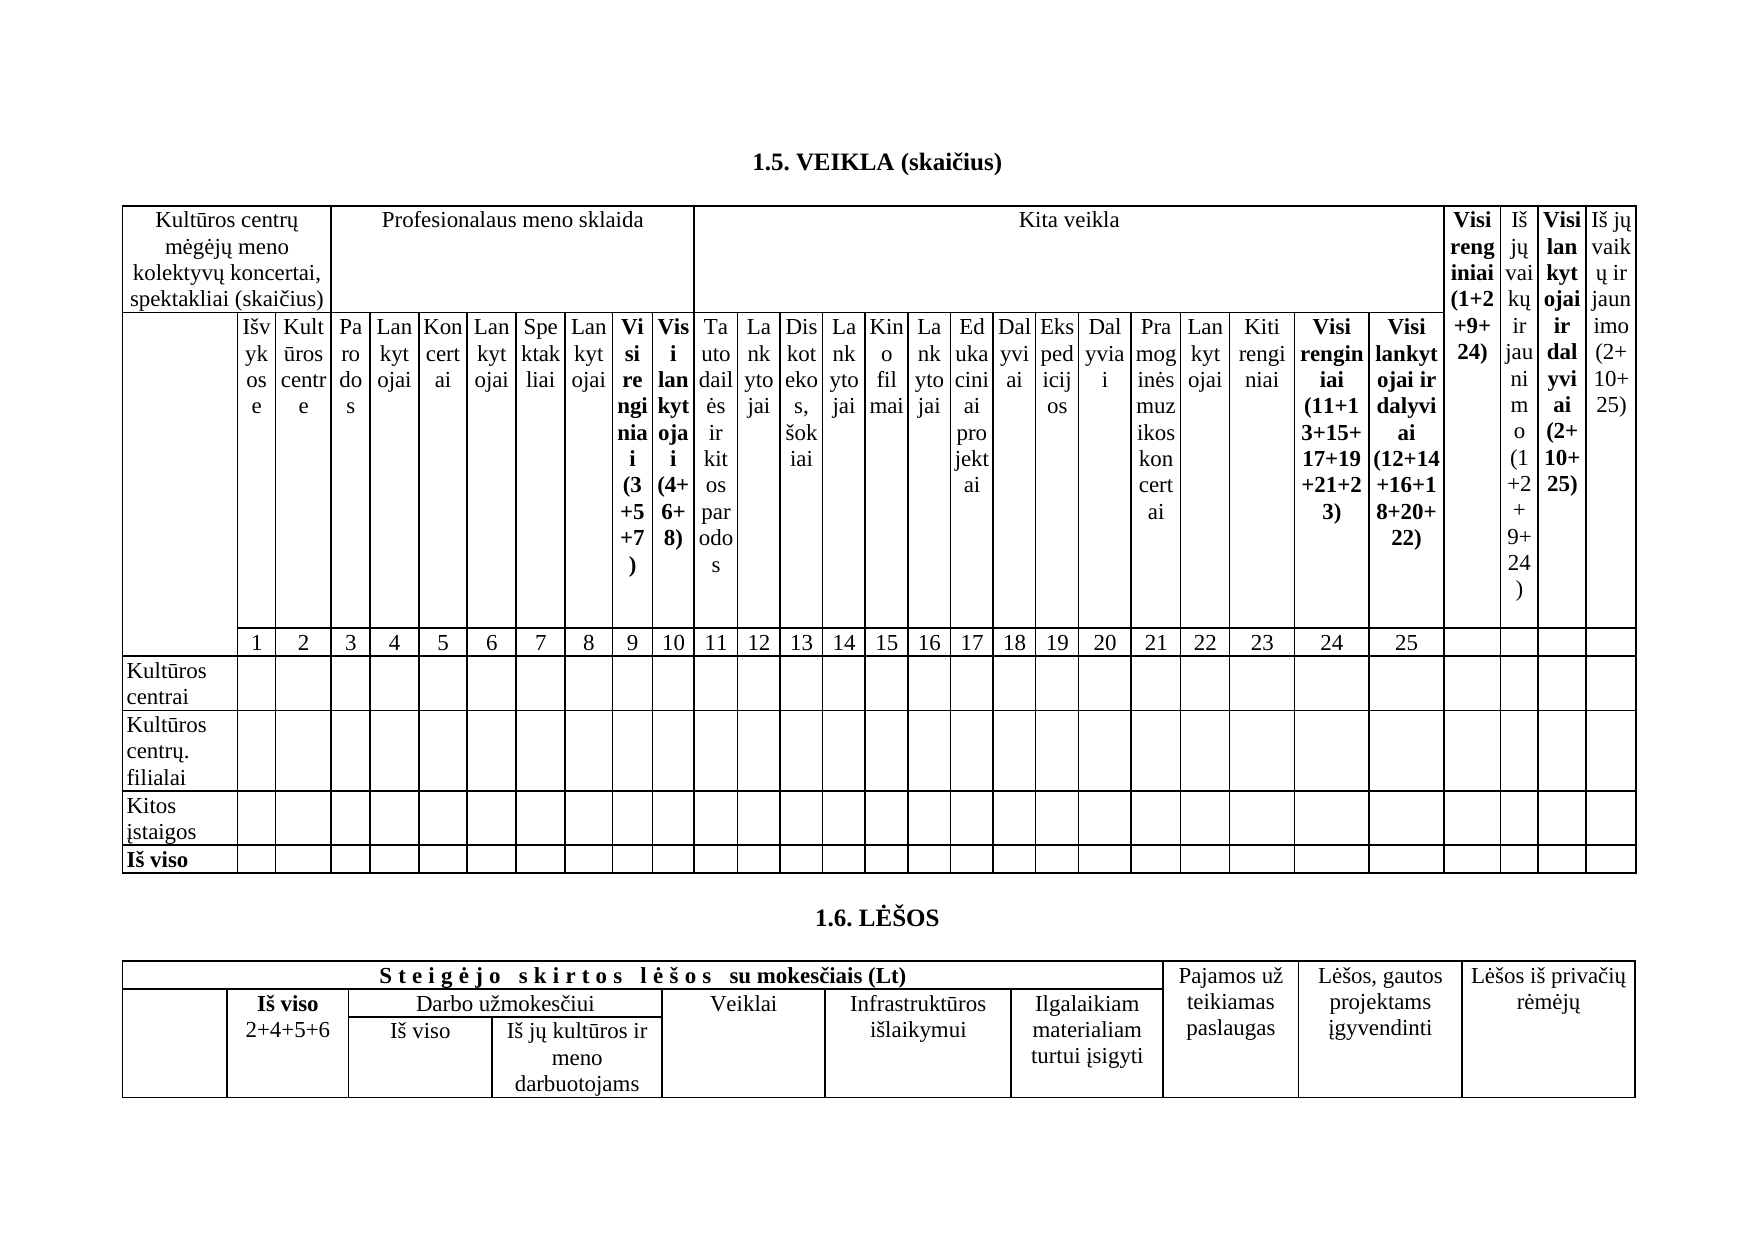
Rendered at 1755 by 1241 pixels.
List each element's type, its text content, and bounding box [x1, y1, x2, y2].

table_cell Išvykose [238, 313, 275, 627]
table_cell [781, 792, 822, 844]
table_cell [1587, 711, 1635, 790]
table_header Pajamos už teikiamas paslaugas [1164, 962, 1298, 1097]
table_cell [1445, 711, 1500, 790]
table_cell [1370, 657, 1443, 709]
table_cell [1036, 657, 1078, 709]
table_cell [332, 711, 369, 790]
table_cell [866, 792, 907, 844]
table_cell 12 [738, 629, 779, 655]
table_cell [1079, 711, 1130, 790]
table_cell [738, 657, 779, 709]
table_cell [123, 990, 226, 1097]
table_cell [866, 711, 907, 790]
table_cell [1370, 792, 1443, 844]
table_cell Iš viso [123, 846, 237, 872]
table_cell [238, 657, 275, 709]
table_cell 24 [1295, 629, 1368, 655]
table_header Iš jų vaikų ir jaunimo (1+2+ 9+24) [1501, 207, 1537, 627]
table_cell [1539, 846, 1585, 872]
table_cell [468, 792, 515, 844]
table_cell [866, 657, 907, 709]
table_cell [238, 711, 275, 790]
table_cell [1036, 711, 1078, 790]
table_header Iš jų vaikų ir jaunimo (2+ 10+25) [1587, 207, 1635, 627]
table_cell 15 [866, 629, 907, 655]
table_cell [951, 711, 992, 790]
table_cell 7 [517, 629, 564, 655]
table_cell [613, 792, 652, 844]
table_cell 5 [420, 629, 466, 655]
table_cell 4 [371, 629, 418, 655]
table_cell [738, 711, 779, 790]
table_cell Lankytojai [371, 313, 418, 627]
table_cell [238, 792, 275, 844]
table_cell [909, 792, 950, 844]
table_cell [909, 657, 950, 709]
table_cell [468, 711, 515, 790]
table_cell 16 [909, 629, 950, 655]
table_cell [781, 657, 822, 709]
table_cell [1501, 657, 1537, 709]
table_cell Dalyviai [994, 313, 1035, 627]
table_cell [1445, 657, 1500, 709]
table_cell [517, 711, 564, 790]
table_cell Veiklai [663, 990, 824, 1097]
table_cell [1036, 792, 1078, 844]
table_header Kultūros centrų mėgėjų meno kolektyvų koncertai, spektakliai (skaičius) [123, 207, 330, 312]
table_cell Iš viso 2+4+5+6 [228, 990, 348, 1097]
text 1.6. LĖŠOS [118, 903, 1636, 931]
table_cell [653, 846, 693, 872]
table_cell [653, 657, 693, 709]
table_cell [1036, 846, 1078, 872]
table_cell [1501, 792, 1537, 844]
table_cell Lankytojai [823, 313, 864, 627]
table_cell [994, 657, 1035, 709]
table_header Steigėjo skirtos lėšos su mokesčiais (Lt) [123, 962, 1162, 988]
table_cell 10 [653, 629, 693, 655]
table_cell [909, 846, 950, 872]
table_cell Darbo užmokesčiui [349, 990, 661, 1016]
table_cell Kultūros centre [276, 313, 330, 627]
table_cell [566, 657, 612, 709]
table_cell 21 [1132, 629, 1180, 655]
table_cell Visi renginiai (3+5+7) [613, 313, 652, 627]
table_cell [517, 846, 564, 872]
table_cell [276, 657, 330, 709]
table_cell [566, 792, 612, 844]
table_cell [1587, 657, 1635, 709]
table_cell Koncertai [420, 313, 466, 627]
table_cell [566, 711, 612, 790]
table_cell [695, 711, 737, 790]
table_cell [1181, 792, 1229, 844]
table_cell [1230, 846, 1294, 872]
table_header Lėšos, gautos projektams įgyvendinti [1299, 962, 1461, 1097]
table_cell [1132, 792, 1180, 844]
table_cell Infrastruktūros išlaikymui [826, 990, 1010, 1097]
table_cell Lankytojai [738, 313, 779, 627]
table_cell [695, 792, 737, 844]
table_cell [781, 846, 822, 872]
table_cell 22 [1181, 629, 1229, 655]
table_cell 13 [781, 629, 822, 655]
table_cell [994, 846, 1035, 872]
table_cell [420, 711, 466, 790]
table_cell [653, 792, 693, 844]
table_cell Lankytojai [566, 313, 612, 627]
table_cell [1295, 846, 1368, 872]
table_cell 20 [1079, 629, 1130, 655]
table_cell [276, 711, 330, 790]
table_cell [468, 657, 515, 709]
table_cell [276, 792, 330, 844]
table_cell [1230, 711, 1294, 790]
table_cell [695, 657, 737, 709]
table_cell 11 [695, 629, 737, 655]
table_cell Parodos [332, 313, 369, 627]
table_cell Visi lankytojai (4+6+8) [653, 313, 693, 627]
table_cell [1295, 711, 1368, 790]
table_cell [1295, 792, 1368, 844]
table_header Profesionalaus meno sklaida [332, 207, 693, 312]
table_cell [517, 657, 564, 709]
table_cell [1587, 846, 1635, 872]
table_cell [332, 846, 369, 872]
table_cell [823, 792, 864, 844]
table_cell [371, 792, 418, 844]
table_cell Lankytojai [1181, 313, 1229, 627]
table_cell Kultūros centrų. filialai [123, 711, 237, 790]
table_cell [276, 846, 330, 872]
table_cell [994, 792, 1035, 844]
table_cell [613, 846, 652, 872]
table_cell [1230, 792, 1294, 844]
table_cell [738, 846, 779, 872]
table_cell 2 [276, 629, 330, 655]
table_cell Edukaciniai projektai [951, 313, 992, 627]
table_cell [1539, 657, 1585, 709]
table_header Visi lankytojai ir dalyviai (2+10+25) [1539, 207, 1585, 627]
table_cell [823, 711, 864, 790]
table_cell [653, 711, 693, 790]
table_cell [1132, 657, 1180, 709]
table_cell [566, 846, 612, 872]
table_cell Visi lankytojai ir dalyviai (12+14+16+18+20+22) [1370, 313, 1443, 627]
table_cell Dalyviai [1079, 313, 1130, 627]
table_cell [1587, 792, 1635, 844]
table_cell [613, 711, 652, 790]
table_cell [371, 657, 418, 709]
table_cell [468, 846, 515, 872]
table_cell Kiti renginiai [1230, 313, 1294, 627]
table_cell [951, 657, 992, 709]
table_cell [1181, 711, 1229, 790]
table_cell [420, 657, 466, 709]
table_cell [909, 711, 950, 790]
table_cell [1539, 792, 1585, 844]
table_header Kita veikla [695, 207, 1443, 312]
table_cell [420, 846, 466, 872]
table_cell [238, 846, 275, 872]
table_cell [332, 657, 369, 709]
table_cell Kino filmai [866, 313, 907, 627]
table_cell [1501, 711, 1537, 790]
table_cell 25 [1370, 629, 1443, 655]
table_cell Kultūros centrai [123, 657, 237, 709]
table_cell [951, 846, 992, 872]
table_cell Iš viso [349, 1018, 491, 1097]
table_cell [1132, 711, 1180, 790]
table_cell [1501, 846, 1537, 872]
table_cell [823, 657, 864, 709]
table_cell 19 [1036, 629, 1078, 655]
table_cell Lankytojai [468, 313, 515, 627]
table_cell [1445, 629, 1500, 655]
table_cell [1370, 711, 1443, 790]
table_cell [1132, 846, 1180, 872]
table_cell 8 [566, 629, 612, 655]
table_cell [781, 711, 822, 790]
table_cell [1295, 657, 1368, 709]
table_cell [1181, 657, 1229, 709]
table_cell [1587, 629, 1635, 655]
table_cell [823, 846, 864, 872]
table_cell Diskotekos, šokiai [781, 313, 822, 627]
table_cell 17 [951, 629, 992, 655]
table_cell Spektakliai [517, 313, 564, 627]
table_cell [1079, 792, 1130, 844]
table_cell [517, 792, 564, 844]
table_cell [695, 846, 737, 872]
table_cell [1445, 846, 1500, 872]
table_cell Kitos įstaigos [123, 792, 237, 844]
table_cell [738, 792, 779, 844]
table_cell [994, 711, 1035, 790]
table_cell [123, 313, 237, 655]
table_cell [371, 711, 418, 790]
table_cell [1079, 846, 1130, 872]
table_cell [613, 657, 652, 709]
table_cell 14 [823, 629, 864, 655]
table_cell 18 [994, 629, 1035, 655]
table_header Visi renginiai (1+2+9+24) [1445, 207, 1500, 627]
table_cell [1539, 711, 1585, 790]
table_cell Iš jų kultūros ir meno darbuotojams [493, 1018, 661, 1097]
table_cell Pramoginės muzikos koncertai [1132, 313, 1180, 627]
table_cell [951, 792, 992, 844]
table_cell [420, 792, 466, 844]
table_cell 9 [613, 629, 652, 655]
table_cell [1370, 846, 1443, 872]
table_cell [1445, 792, 1500, 844]
table_cell Lankytojai [909, 313, 950, 627]
table_cell Ilgalaikiam materialiam turtui įsigyti [1012, 990, 1162, 1097]
table_cell [1539, 629, 1585, 655]
text 1.5. VEIKLA (skaičius) [118, 147, 1636, 176]
table_cell [1181, 846, 1229, 872]
table_cell [1501, 629, 1537, 655]
table_cell [866, 846, 907, 872]
table_cell 6 [468, 629, 515, 655]
table_cell Ekspedicijos [1036, 313, 1078, 627]
table_cell 1 [238, 629, 275, 655]
table_cell 23 [1230, 629, 1294, 655]
table_cell 3 [332, 629, 369, 655]
table_cell Visi renginiai (11+13+15+17+19+21+23) [1295, 313, 1368, 627]
table_cell Tautodailės ir kitos parodos [695, 313, 737, 627]
table_cell [371, 846, 418, 872]
table_cell [1230, 657, 1294, 709]
table_header Lėšos iš privačių rėmėjų [1463, 962, 1634, 1097]
table_cell [332, 792, 369, 844]
table_cell [1079, 657, 1130, 709]
